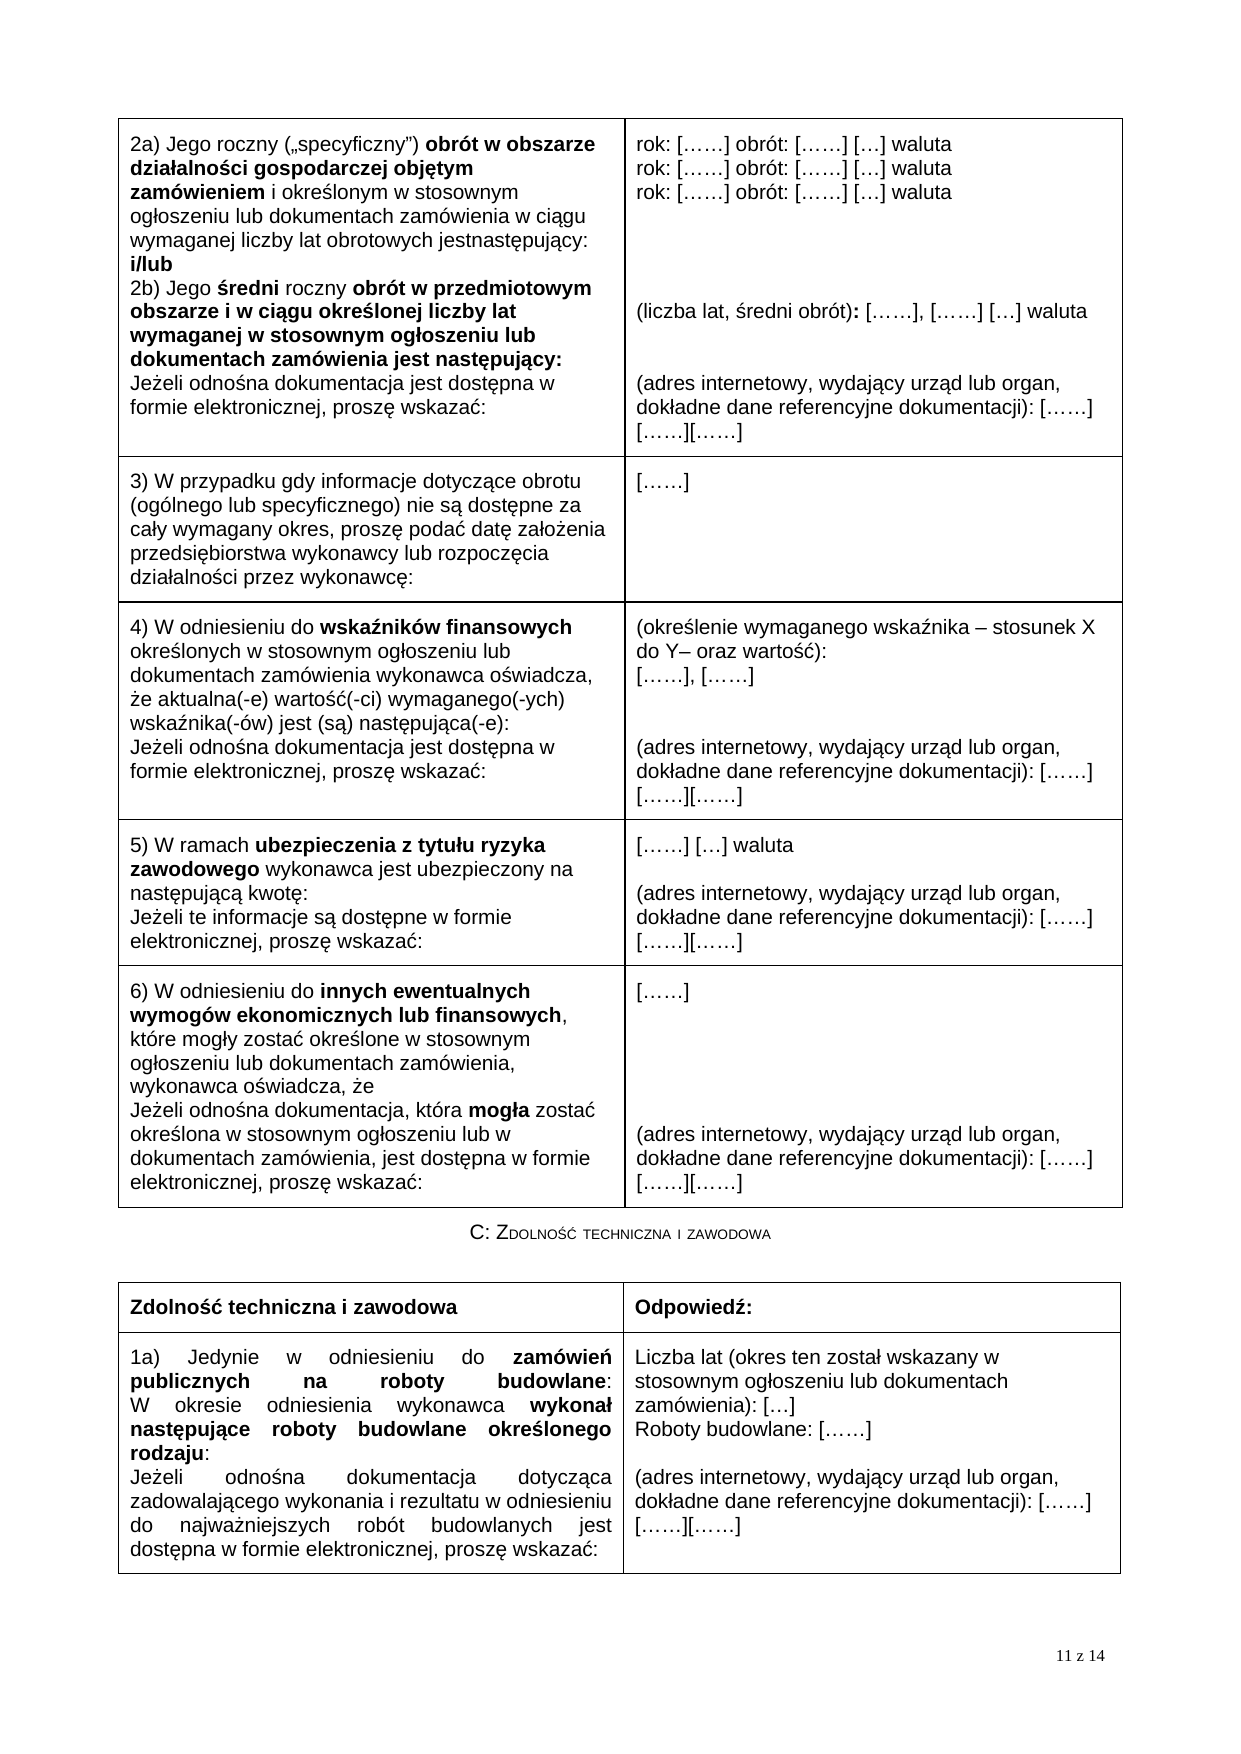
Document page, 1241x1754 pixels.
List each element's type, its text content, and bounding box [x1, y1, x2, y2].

table_cell Liczba lat (okres ten został wskazany w stosownym ogłoszeniu lub dokumentach zamówienia): […] Roboty budowlane: [……] (adres internetowy, wydający urząd lub organ, dokładne dane referencyjne dokumentacji): [……][……][……] [624, 1333, 1120, 1573]
table_header Odpowiedź: [624, 1283, 1120, 1332]
table_cell [……] [626, 457, 1122, 601]
title C: Zdolność techniczna i zawodowa [118, 1220, 1122, 1244]
table_cell 6) W odniesieniu do innych ewentualnych wymogów ekonomicznych lub finansowych, które mogły zostać określone w stosownym ogłoszeniu lub dokumentach zamówienia, wykonawca oświadcza, że Jeżeli odnośna dokumentacja, która mogła zostać określona w stosownym ogłoszeniu lub w dokumentach zamówienia, jest dostępna w formie elektronicznej, proszę wskazać: [119, 966, 624, 1207]
table_cell 5) W ramach ubezpieczenia z tytułu ryzyka zawodowego wykonawca jest ubezpieczony na następującą kwotę: Jeżeli te informacje są dostępne w formie elektronicznej, proszę wskazać: [119, 820, 624, 965]
table_cell [……] (adres internetowy, wydający urząd lub organ, dokładne dane referencyjne dokumentacji): [……][……][……] [626, 966, 1122, 1207]
table_cell rok: [……] obrót: [……] […] waluta rok: [……] obrót: [……] […] waluta rok: [……] obrót: [……] […] waluta (liczba lat, średni obrót): [……], [……] […] waluta (adres internetowy, wydający urząd lub organ, dokładne dane referencyjne dokumentacji): [……][……][……] [626, 119, 1122, 456]
table_header Zdolność techniczna i zawodowa [119, 1283, 623, 1332]
table_cell [……] […] waluta (adres internetowy, wydający urząd lub organ, dokładne dane referencyjne dokumentacji): [……][……][……] [626, 820, 1122, 965]
table_cell 2a) Jego roczny („specyficzny”) obrót w obszarze działalności gospodarczej objętym zamówieniem i określonym w stosownym ogłoszeniu lub dokumentach zamówienia w ciągu wymaganej liczby lat obrotowych jestnastępujący: i/lub 2b) Jego średni roczny obrót w przedmiotowym obszarze i w ciągu określonej liczby lat wymaganej w stosownym ogłoszeniu lub dokumentach zamówienia jest następujący: Jeżeli odnośna dokumentacja jest dostępna w formie elektronicznej, proszę wskazać: [119, 119, 624, 456]
table_cell (określenie wymaganego wskaźnika – stosunek X do Y– oraz wartość): [……], [……] (adres internetowy, wydający urząd lub organ, dokładne dane referencyjne dokumentacji): [……][……][……] [626, 603, 1122, 819]
table_cell 1a) Jedynie w odniesieniu do zamówień publicznych na roboty budowlane: W okresie odniesienia wykonawca wykonał następujące roboty budowlane określonego rodzaju: Jeżeli odnośna dokumentacja dotycząca zadowalającego wykonania i rezultatu w odniesieniu do najważniejszych robót budowlanych jest dostępna w formie elektronicznej, proszę wskazać: [119, 1333, 623, 1573]
table_cell 3) W przypadku gdy informacje dotyczące obrotu (ogólnego lub specyficznego) nie są dostępne za cały wymagany okres, proszę podać datę założenia przedsiębiorstwa wykonawcy lub rozpoczęcia działalności przez wykonawcę: [119, 457, 624, 601]
table_cell 4) W odniesieniu do wskaźników finansowych określonych w stosownym ogłoszeniu lub dokumentach zamówienia wykonawca oświadcza, że aktualna(-e) wartość(-ci) wymaganego(-ych) wskaźnika(-ów) jest (są) następująca(-e): Jeżeli odnośna dokumentacja jest dostępna w formie elektronicznej, proszę wskazać: [119, 603, 624, 819]
